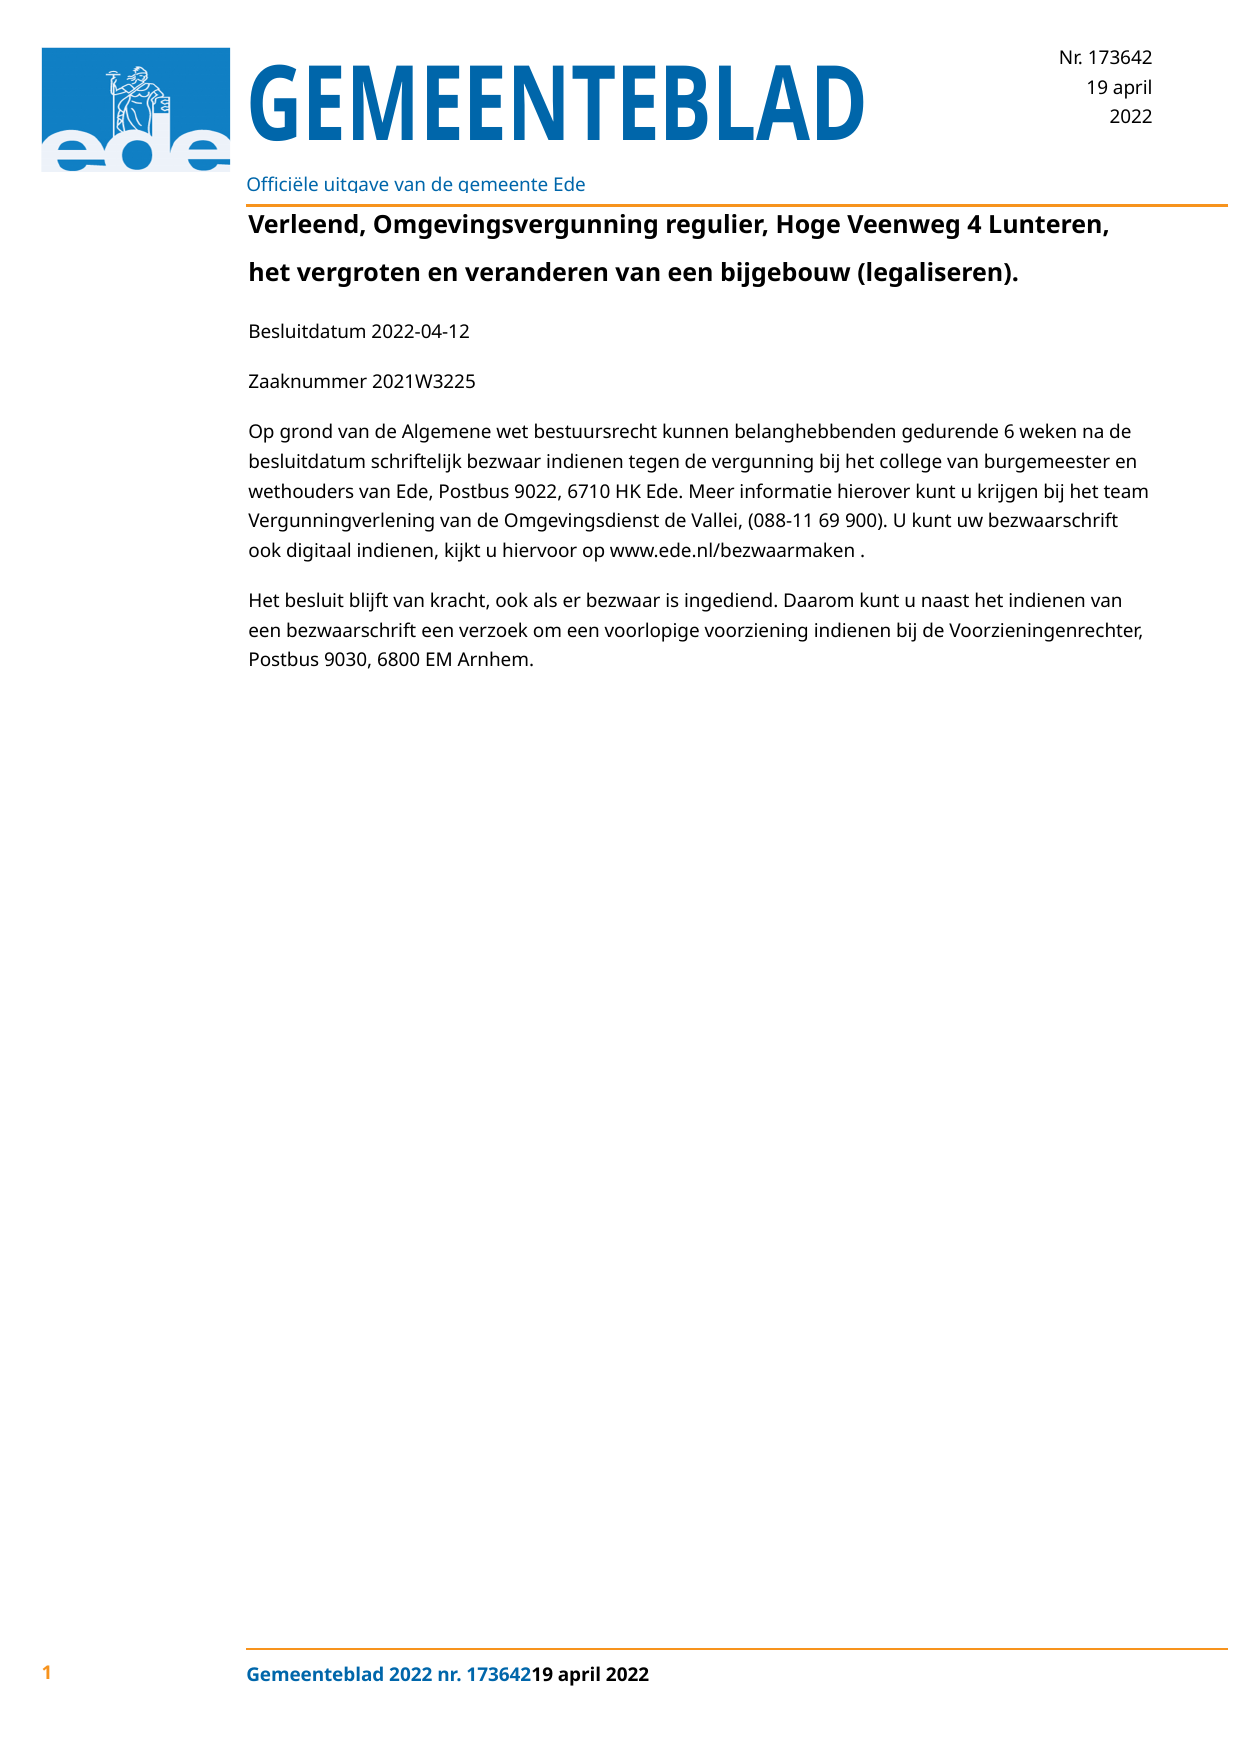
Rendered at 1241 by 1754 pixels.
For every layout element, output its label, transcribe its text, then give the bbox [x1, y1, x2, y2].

text Verleend, Omgevingsvergunning regulier, Hoge Veenweg 4 Lunteren, het vergroten en veranderen van een bijgebouw (legaliseren). [248, 207, 1152, 288]
text Zaaknummer 2021W3225 [248, 368, 1152, 394]
text Het besluit blijft van kracht, ook als er bezwaar is ingediend. Daarom kunt u naast het indienen van een bezwaarschrift een verzoek om een voorlopige voorziening indienen bij de Voorzieningenrechter, Postbus 9030, 6800 EM Arnhem. [248, 587, 1152, 672]
text Op grond van de Algemene wet bestuursrecht kunnen belanghebbenden gedurende 6 weken na de besluitdatum schriftelijk bezwaar indienen tegen de vergunning bij het college van burgemeester en wethouders van Ede, Postbus 9022, 6710 HK Ede. Meer informatie hierover kunt u krijgen bij het team Vergunningverlening van de Omgevingsdienst de Vallei, (088-11 69 900). U kunt uw bezwaarschrift ook digitaal indienen, kijkt u hiervoor op www.ede.nl/bezwaarmaken . [248, 419, 1152, 563]
text Besluitdatum 2022-04-12 [248, 318, 1152, 344]
picture [41, 47, 231, 172]
